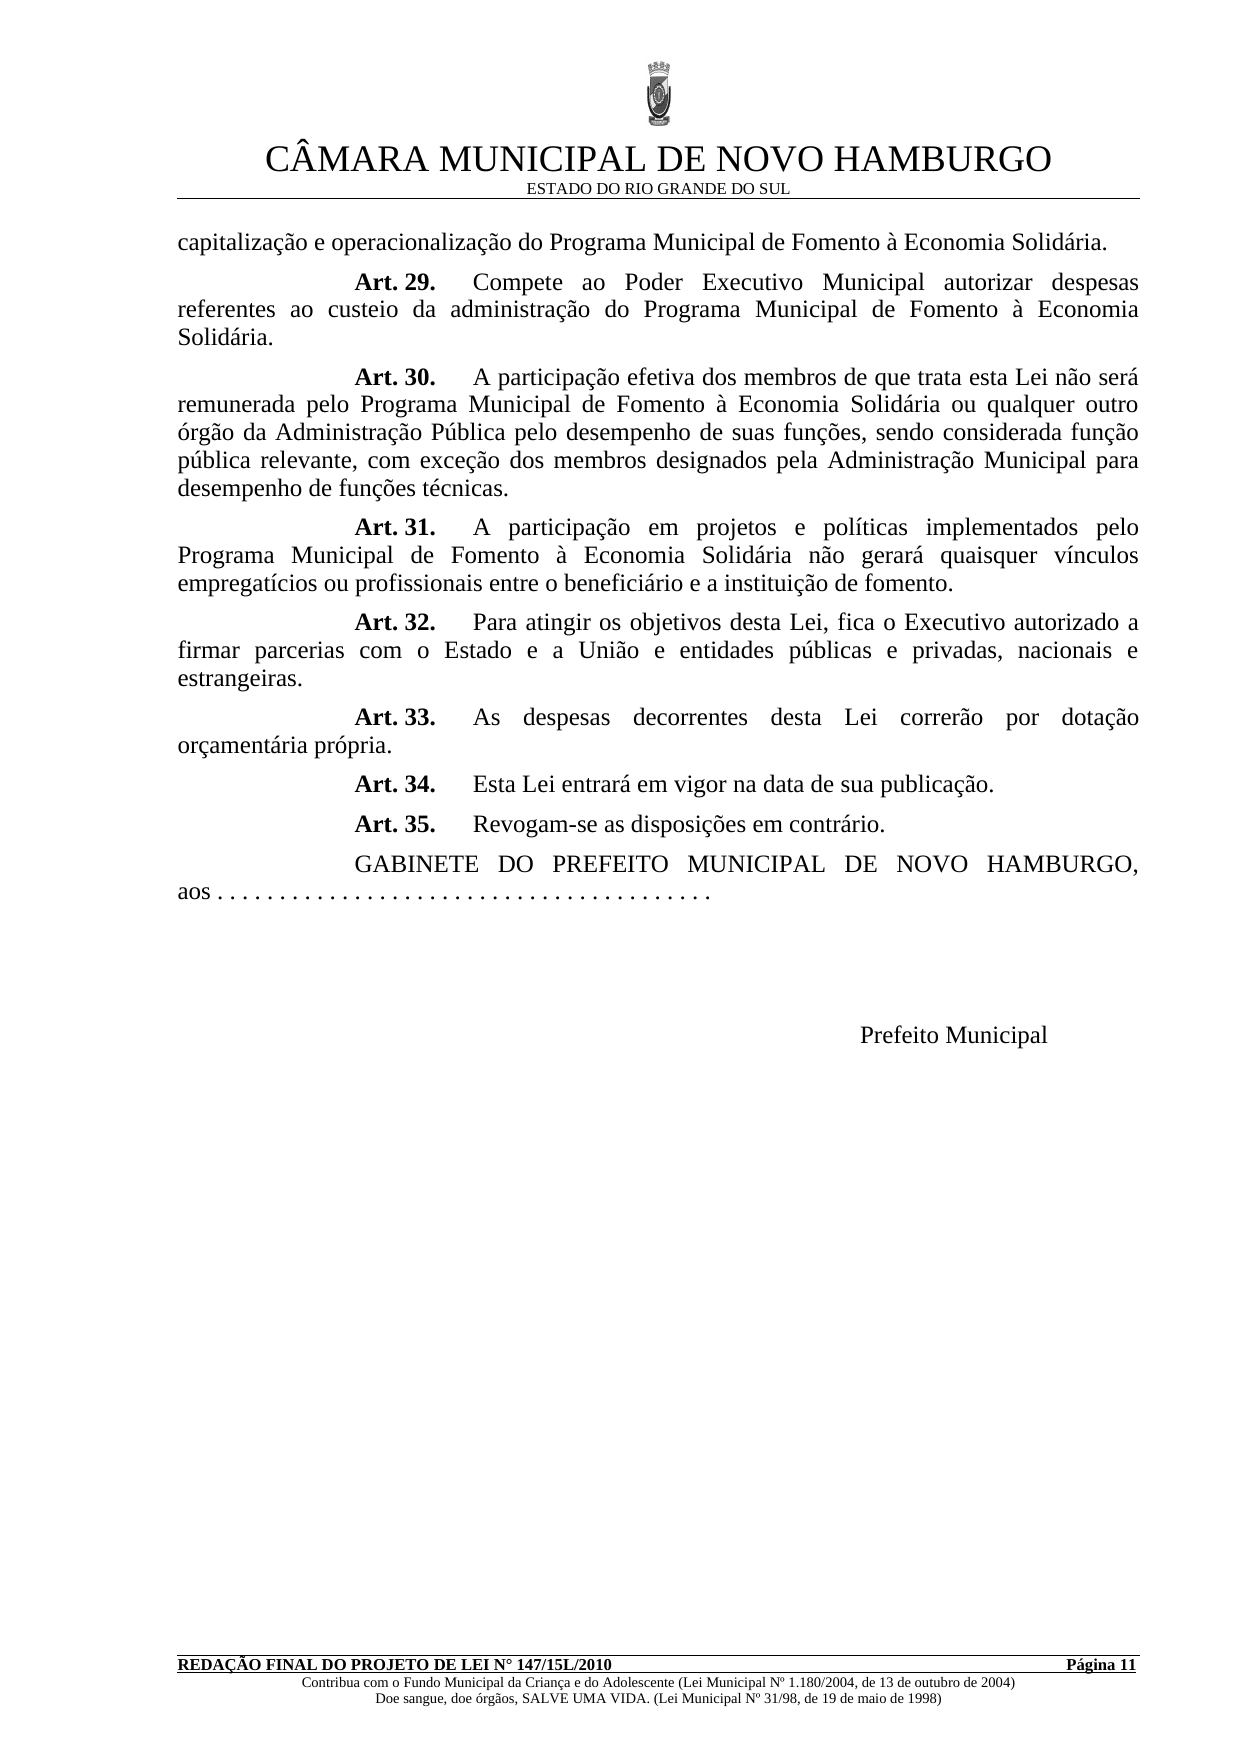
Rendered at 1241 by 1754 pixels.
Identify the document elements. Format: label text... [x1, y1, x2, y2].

text Art. 34. Esta Lei entrará em vigor na data de sua publicação. [177, 771, 1140, 798]
text Art. 29. Compete ao Poder Executivo Municipal autorizar despesas referentes ao custeio da administração do Programa Municipal de Fomento à Economia Solidária. [177, 268, 1140, 351]
text Prefeito Municipal [768, 1022, 1140, 1049]
text Art. 33. As despesas decorrentes desta Lei correrão por dotação orçamentária própria. [177, 703, 1140, 759]
text Art. 30. A participação efetiva dos membros de que trata esta Lei não será remunerada pelo Programa Municipal de Fomento à Economia Solidária ou qualquer outro órgão da Administração Pública pelo desempenho de suas funções, sendo considerada função pública relevante, com exceção dos membros designados pela Administração Municipal para desempenho de funções técnicas. [177, 363, 1140, 501]
text Art. 31. A participação em projetos e políticas implementados pelo Programa Municipal de Fomento à Economia Solidária não gerará quaisquer vínculos empregatícios ou profissionais entre o beneficiário e a instituição de fomento. [177, 513, 1140, 596]
text Art. 35. Revogam-se as disposições em contrário. [177, 810, 1140, 838]
text Art. 32. Para atingir os objetivos desta Lei, fica o Executivo autorizado a firmar parcerias com o Estado e a União e entidades públicas e privadas, nacionais e estrangeiras. [177, 608, 1140, 691]
text capitalização e operacionalização do Programa Municipal de Fomento à Economia Solidária. [177, 228, 1140, 256]
text GABINETE DO PREFEITO MUNICIPAL DE NOVO HAMBURGO, aos . . . . . . . . . . . . . . . . . . . . . . . . . . . . . . . . . . . . . . . . [177, 850, 1140, 905]
